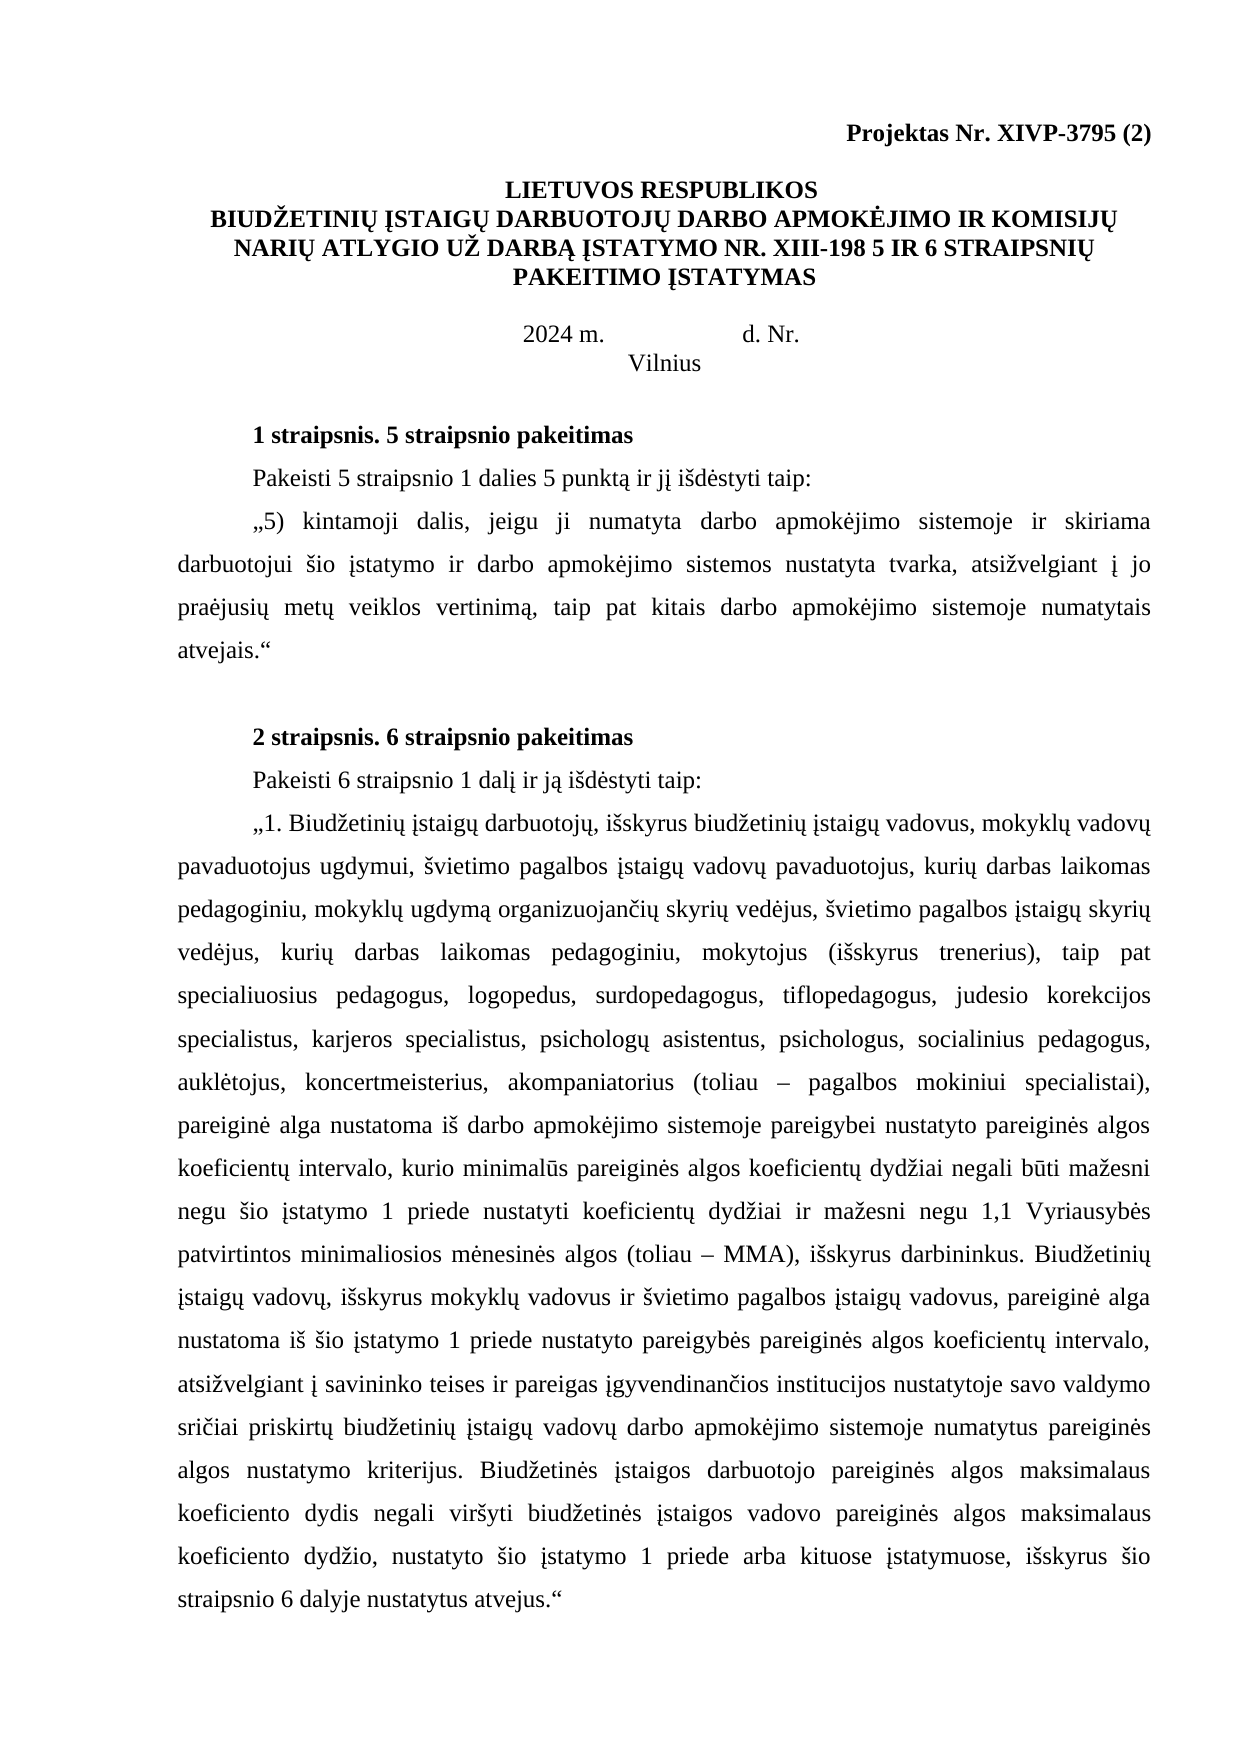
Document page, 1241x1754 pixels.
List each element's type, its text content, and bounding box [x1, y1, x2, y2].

text LIETUVOS RESPUBLIKOS [177, 176, 1152, 204]
text Vilnius [177, 348, 1152, 377]
text 2024 m. d. Nr. [177, 319, 1152, 348]
text „1. Biudžetinių įstaigų darbuotojų, išskyrus biudžetinių įstaigų vadovus, mokyklų vadovų pavaduotojus ugdymui, švietimo pagalbos įstaigų vadovų pavaduotojus, kurių darbas laikomas pedagoginiu, mokyklų ugdymą organizuojančių skyrių vedėjus, švietimo pagalbos įstaigų skyrių vedėjus, kurių darbas laikomas pedagoginiu, mokytojus (išskyrus trenerius), taip pat specialiuosius pedagogus, logopedus, surdopedagogus, tiflopedagogus, judesio korekcijos specialistus, karjeros specialistus, psichologų asistentus, psichologus, socialinius pedagogus, auklėtojus, koncertmeisterius, akompaniatorius (toliau – pagalbos mokiniui specialistai), pareiginė alga nustatoma iš darbo apmokėjimo sistemoje pareigybei nustatyto pareiginės algos koeficientų intervalo, kurio minimalūs pareiginės algos koeficientų dydžiai negali būti mažesni negu šio įstatymo 1 priede nustatyti koeficientų dydžiai ir mažesni negu 1,1 Vyriausybės patvirtintos minimaliosios mėnesinės algos (toliau – MMA), išskyrus darbininkus. Biudžetinių įstaigų vadovų, išskyrus mokyklų vadovus ir švietimo pagalbos įstaigų vadovus, pareiginė alga nustatoma iš šio įstatymo 1 priede nustatyto pareigybės pareiginės algos koeficientų intervalo, atsižvelgiant į savininko teises ir pareigas įgyvendinančios institucijos nustatytoje savo valdymo sričiai priskirtų biudžetinių įstaigų vadovų darbo apmokėjimo sistemoje numatytus pareiginės algos nustatymo kriterijus. Biudžetinės įstaigos darbuotojo pareiginės algos maksimalaus koeficiento dydis negali viršyti biudžetinės įstaigos vadovo pareiginės algos maksimalaus koeficiento dydžio, nustatyto šio įstatymo 1 priede arba kituose įstatymuose, išskyrus šio straipsnio 6 dalyje nustatytus atvejus.“ [177, 808, 1152, 1613]
text 1 straipsnis. 5 straipsnio pakeitimas [252, 420, 1152, 449]
text Pakeisti 5 straipsnio 1 dalies 5 punktą ir jį išdėstyti taip: [177, 463, 1152, 492]
text Pakeisti 6 straipsnio 1 dalį ir ją išdėstyti taip: [177, 765, 1152, 794]
text 2 straipsnis. 6 straipsnio pakeitimas [252, 722, 1152, 751]
text Projektas Nr. XIVP-3795 (2) [842, 118, 1152, 147]
text „5) kintamoji dalis, jeigu ji numatyta darbo apmokėjimo sistemoje ir skiriama darbuotojui šio įstatymo ir darbo apmokėjimo sistemos nustatyta tvarka, atsižvelgiant į jo praėjusių metų veiklos vertinimą, taip pat kitais darbo apmokėjimo sistemoje numatytais atvejais.“ [177, 506, 1152, 664]
text BIUDŽETINIŲ ĮSTAIGŲ DARBUOTOJŲ DARBO APMOKĖJIMO IR KOMISIJŲ NARIŲ ATLYGIO UŽ DARBĄ ĮSTATYMO NR. XIII-198 5 IR 6 STRAIPSNIŲ PAKEITIMO įstatymas [177, 204, 1152, 291]
